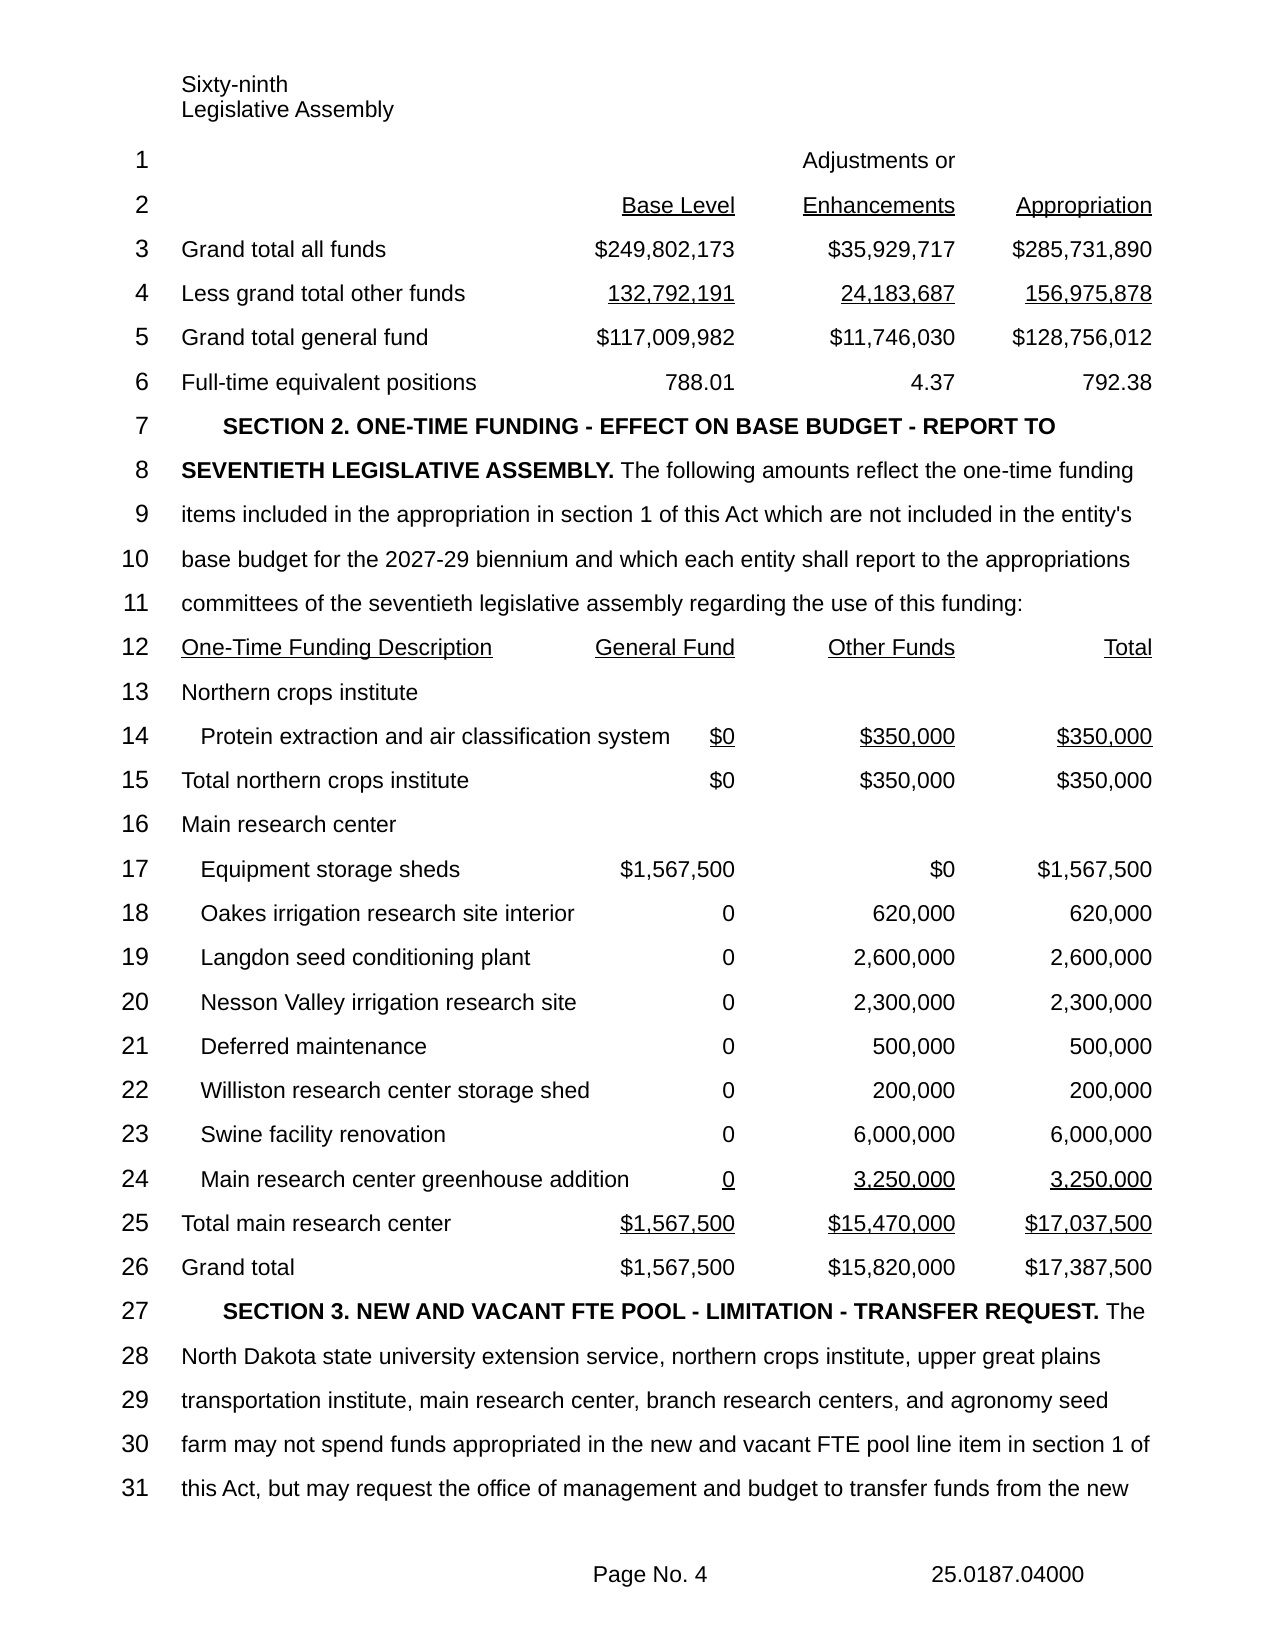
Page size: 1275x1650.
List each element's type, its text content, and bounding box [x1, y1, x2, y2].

text One-Time Funding Description General Fund Other Funds Total Northern crops institute Protein extraction and air classification system $0 $350,000 $350,000 Total northern crops institute $0 $350,000 $350,000 Main research center Equipment storage sheds $1,567,500 $0 $1,567,500 Oakes irrigation research site interior 0 620,000 620,000 Langdon seed conditioning plant 0 2,600,000 2,600,000 Nesson Valley irrigation research site 0 2,300,000 2,300,000 Deferred maintenance 0 500,000 500,000 Williston research center storage shed 0 200,000 200,000 Swine facility renovation 0 6,000,000 6,000,000 Main research center greenhouse addition 0 3,250,000 3,250,000 Total main research center $1,567,500 $15,470,000 $17,037,500 Grand total $1,567,500 $15,820,000 $17,387,500 [181, 620, 1154, 1284]
text Adjustments or Base Level Enhancements Appropriation Grand total all funds $249,802,173 $35,929,717 $285,731,890 Less grand total other funds 132,792,191 24,183,687 156,975,878 Grand total general fund $117,009,982 $11,746,030 $128,756,012 Full-time equivalent positions 788.01 4.37 792.38 [181, 133, 1154, 399]
text SECTION 3. NEW AND VACANT FTE POOL - LIMITATION - TRANSFER REQUEST. The North Dakota state university extension service, northern crops institute, upper great plains transportation institute, main research center, branch research centers, and agronomy seed farm may not spend funds appropriated in the new and vacant FTE pool line item in section 1 of this Act, but may request the office of management and budget to transfer funds from the new [181, 1284, 1154, 1506]
text SECTION 2. ONE-TIME FUNDING - EFFECT ON BASE BUDGET - REPORT TO SEVENTIETH LEGISLATIVE ASSEMBLY. The following amounts reflect the one-time funding items included in the appropriation in section 1 of this Act which are not included in the entity's base budget for the 2027-29 biennium and which each entity shall report to the appropriations committees of the seventieth legislative assembly regarding the use of this funding: [181, 399, 1154, 620]
